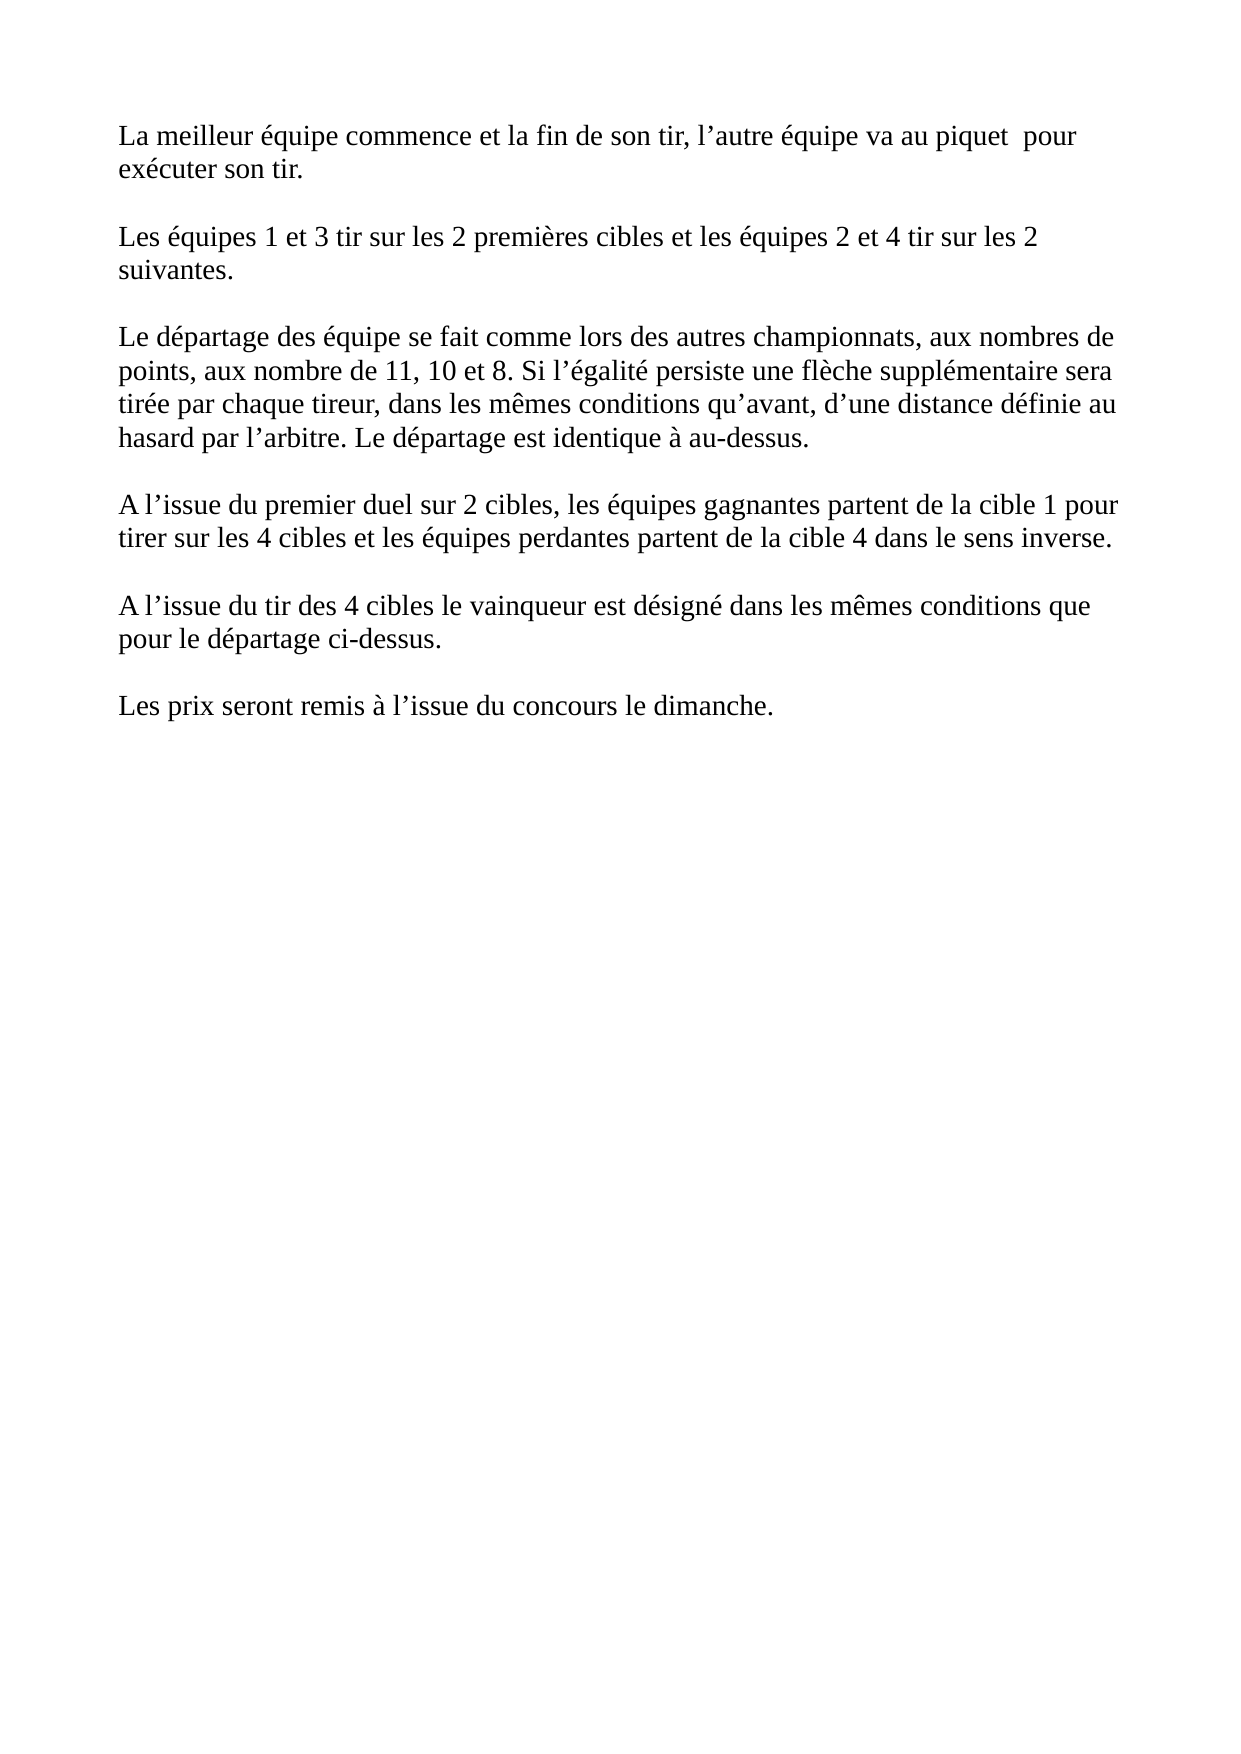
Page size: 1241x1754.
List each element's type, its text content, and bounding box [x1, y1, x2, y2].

text A l’issue du tir des 4 cibles le vainqueur est désigné dans les mêmes conditions que pour le départage ci-dessus. [118, 588, 1122, 655]
text A l’issue du premier duel sur 2 cibles, les équipes gagnantes partent de la cible 1 pour tirer sur les 4 cibles et les équipes perdantes partent de la cible 4 dans le sens inverse. [118, 487, 1122, 554]
text La meilleur équipe commence et la fin de son tir, l’autre équipe va au piquet pour exécuter son tir. [118, 118, 1122, 185]
text Le départage des équipe se fait comme lors des autres championnats, aux nombres de points, aux nombre de 11, 10 et 8. Si l’égalité persiste une flèche supplémentaire sera tirée par chaque tireur, dans les mêmes conditions qu’avant, d’une distance définie au hasard par l’arbitre. Le départage est identique à au-dessus. [118, 319, 1122, 453]
text Les prix seront remis à l’issue du concours le dimanche. [118, 688, 1122, 722]
text Les équipes 1 et 3 tir sur les 2 premières cibles et les équipes 2 et 4 tir sur les 2 suivantes. [118, 219, 1122, 286]
